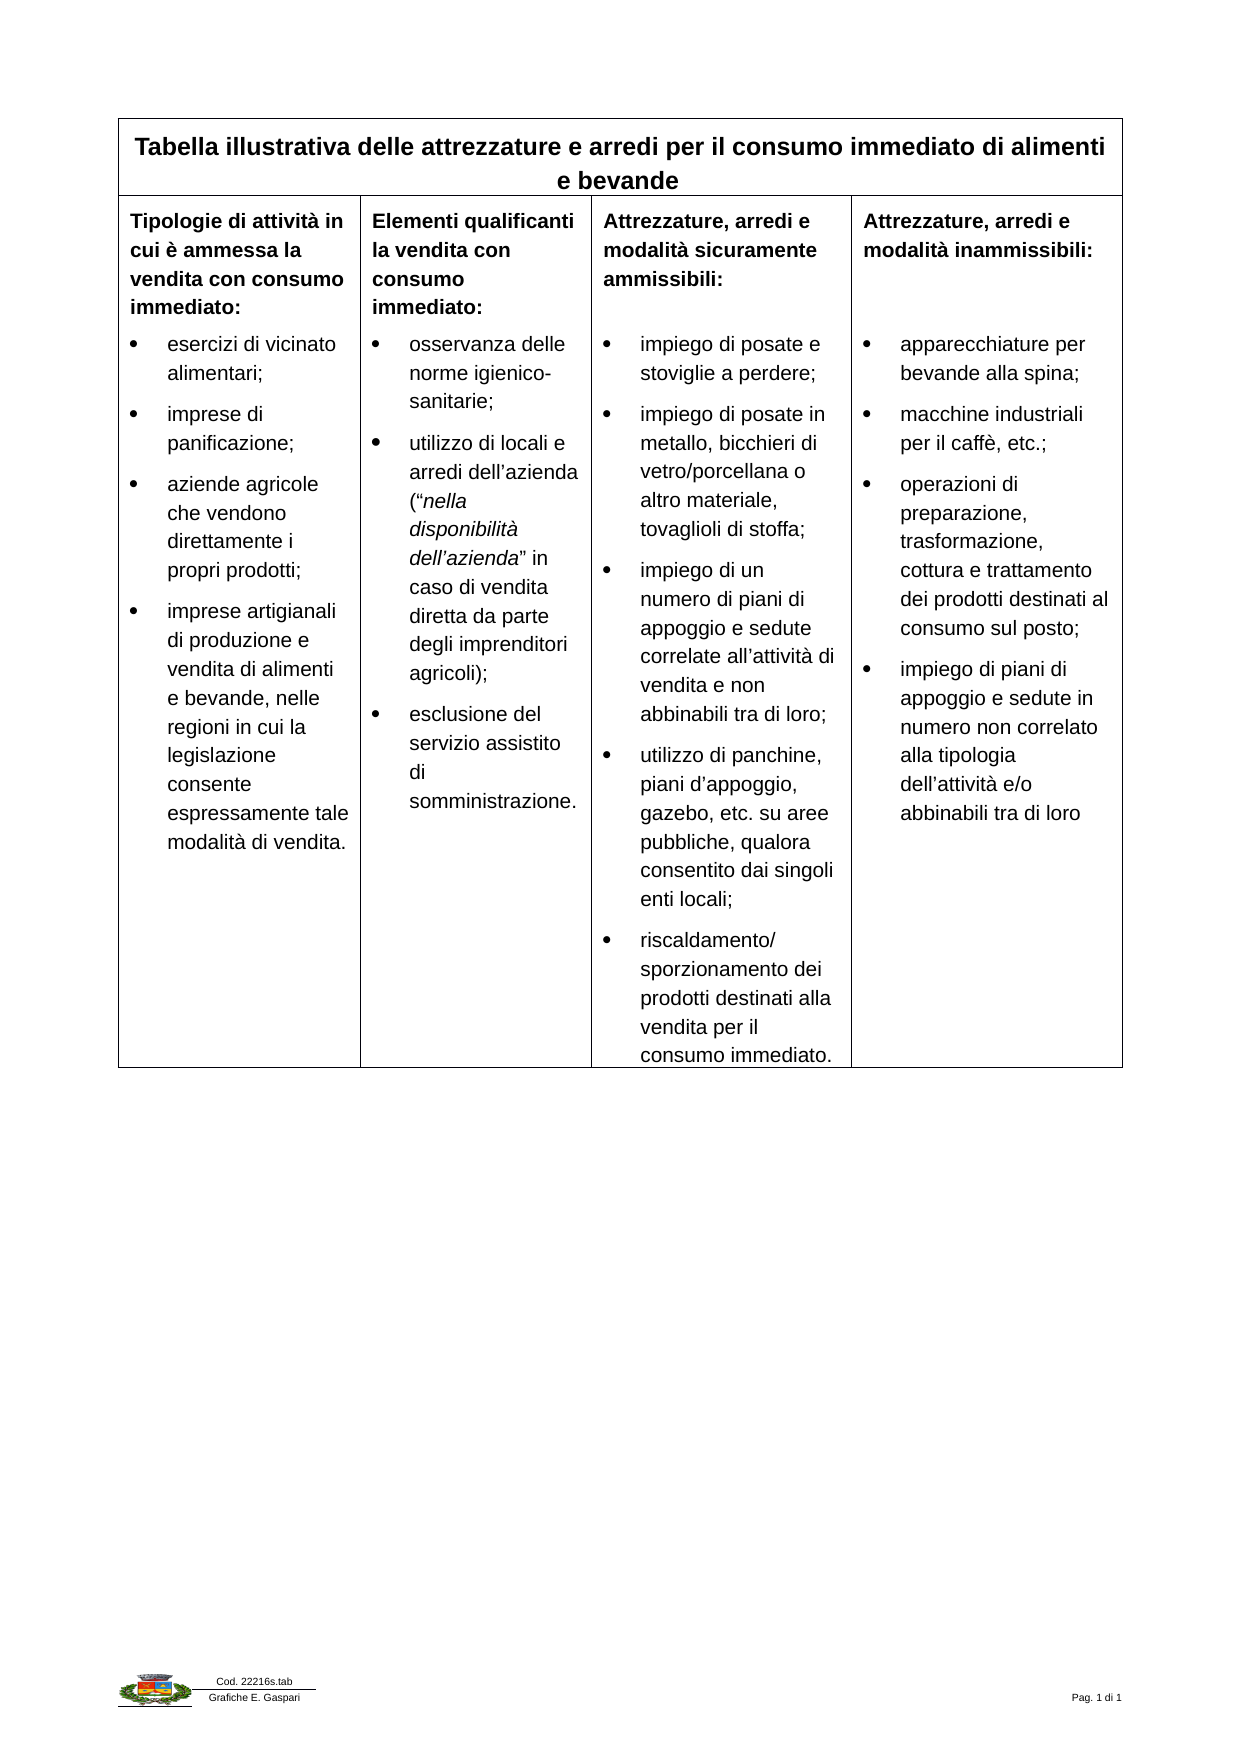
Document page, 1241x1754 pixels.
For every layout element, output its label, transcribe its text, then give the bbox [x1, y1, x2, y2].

table_cell osservanza delle norme igienico-sanitarie; utilizzo di locali e arredi dell’azienda (“nella disponibilità dell’azienda” in caso di vendita diretta da parte degli imprenditori agricoli); esclusione del servizio assistito di somministrazione. [361, 319, 591, 1067]
table_cell Elementi qualificanti la vendita con consumo immediato: [361, 196, 591, 319]
table_cell apparecchiature per bevande alla spina; macchine industriali per il caffè, etc.; operazioni di preparazione, trasformazione, cottura e trattamento dei prodotti destinati al consumo sul posto; impiego di piani di appoggio e sedute in numero non correlato alla tipologia dell’attività e/o abbinabili tra di loro [852, 319, 1122, 1067]
table_header Tabella illustrativa delle attrezzature e arredi per il consumo immediato di alimenti e bevande [119, 119, 1122, 195]
table_cell impiego di posate e stoviglie a perdere; impiego di posate in metallo, bicchieri di vetro/porcellana o altro materiale, tovaglioli di stoffa; impiego di un numero di piani di appoggio e sedute correlate all’attività di vendita e non abbinabili tra di loro; utilizzo di panchine, piani d’appoggio, gazebo, etc. su aree pubbliche, qualora consentito dai singoli enti locali; riscaldamento/sporzionamento dei prodotti destinati alla vendita per il consumo immediato. [592, 319, 851, 1067]
table_cell Tipologie di attività in cui è ammessa la vendita con consumo immediato: [119, 196, 360, 319]
table_cell Attrezzature, arredi e modalità inammissibili: [852, 196, 1122, 319]
table_cell esercizi di vicinato alimentari; imprese di panificazione; aziende agricole che vendono direttamente i propri prodotti; imprese artigianali di produzione e vendita di alimenti e bevande, nelle regioni in cui la legislazione consente espressamente tale modalità di vendita. [119, 319, 360, 1067]
table_cell Attrezzature, arredi e modalità sicuramente ammissibili: [592, 196, 851, 319]
picture [118, 1674, 192, 1706]
